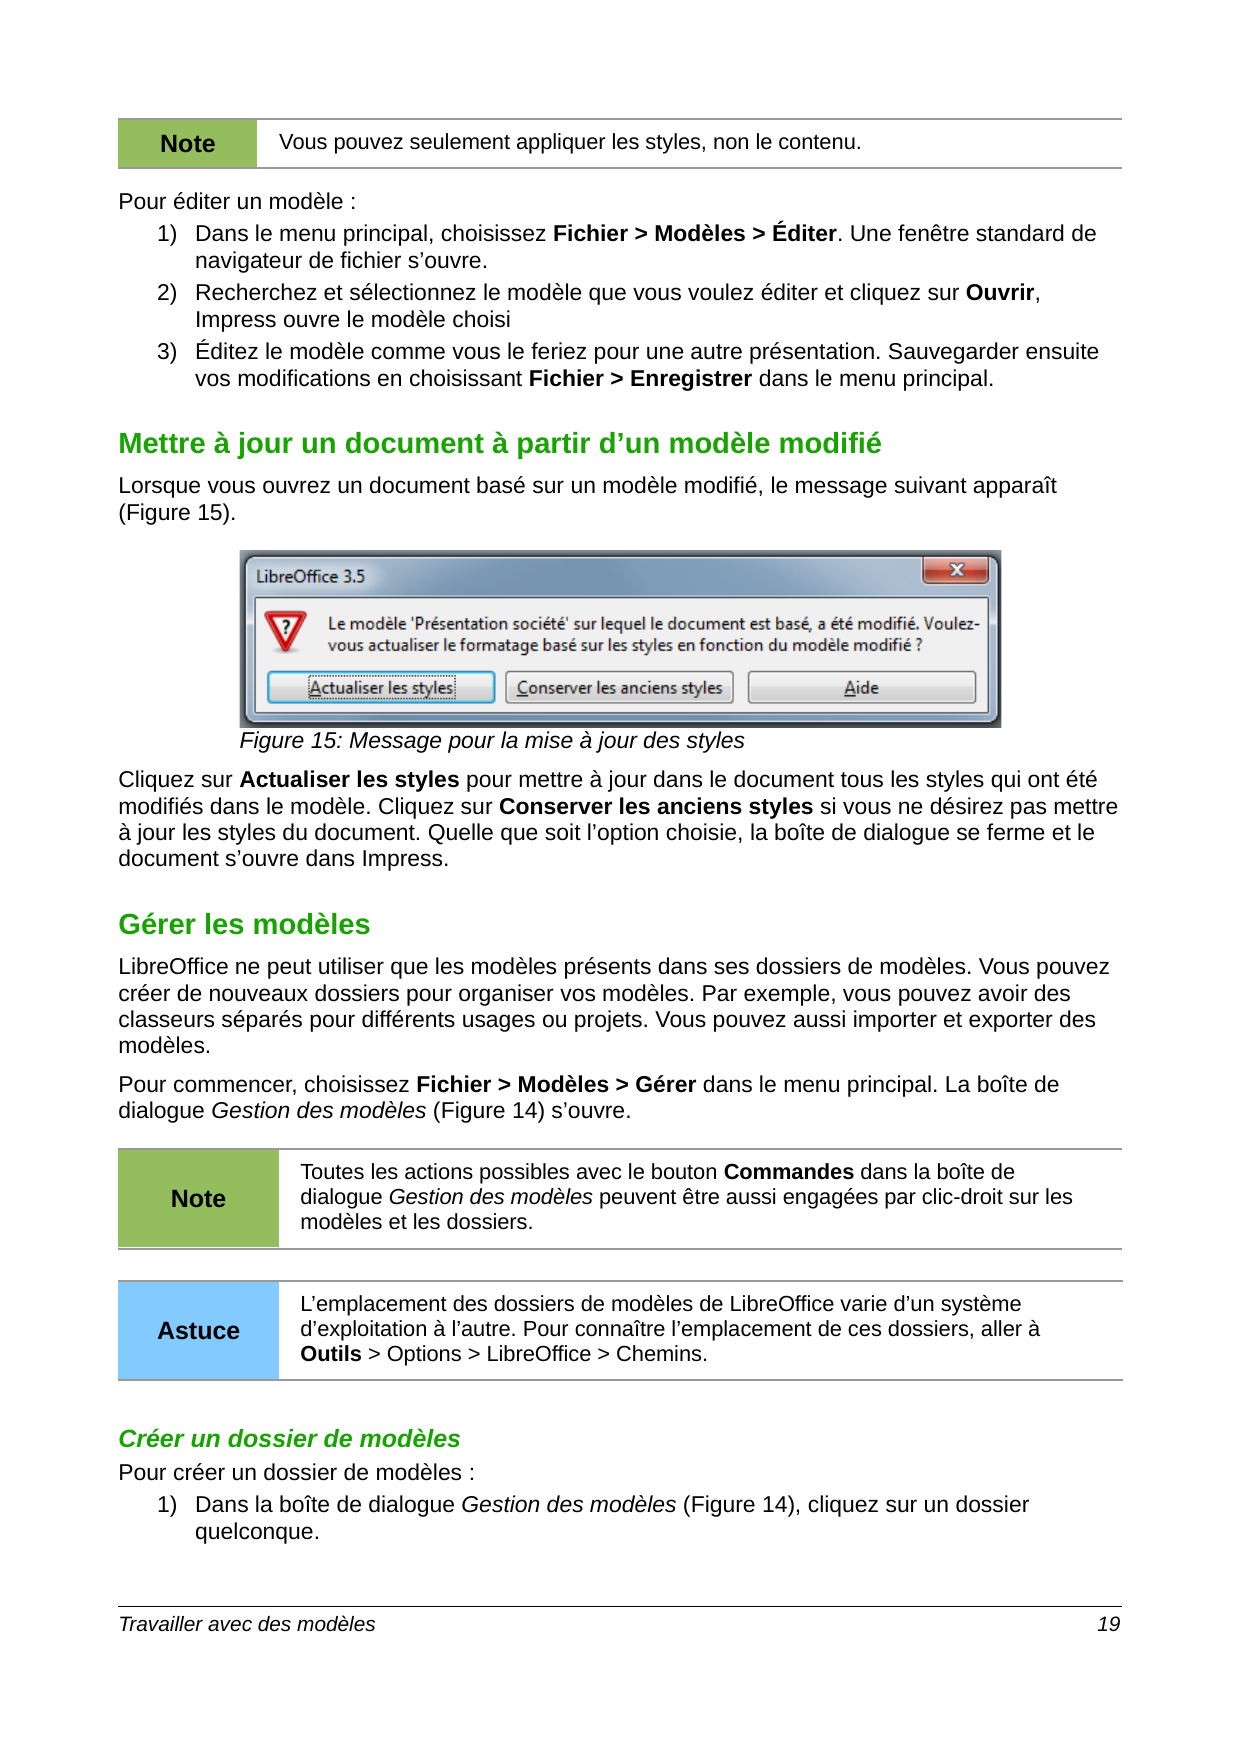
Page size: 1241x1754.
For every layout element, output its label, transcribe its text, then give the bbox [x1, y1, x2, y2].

text Pour commencer, choisissez Fichier > Modèles > Gérer dans le menu principal. La boîte de dialogue Gestion des modèles (Figure 14) s’ouvre. [118, 1071, 1122, 1124]
list Pour créer un dossier de modèles : [118, 1459, 1122, 1485]
subtitle Mettre à jour un document à partir d’un modèle modifié [118, 427, 1122, 460]
table_header Vous pouvez seulement appliquer les styles, non le contenu. [258, 120, 1122, 167]
table_header Note [118, 120, 257, 167]
table_header Toutes les actions possibles avec le bouton Commandes dans la boîte de dialogue Gestion des modèles peuvent être aussi engagées par clic-droit sur les modèles et les dossiers. [279, 1150, 1122, 1247]
table_header Astuce [118, 1282, 279, 1379]
list Dans le menu principal, choisissez Fichier > Modèles > Éditer. Une fenêtre standard de navigateur de fichier s’ouvre. [177, 220, 1122, 273]
subtitle Gérer les modèles [118, 907, 1122, 941]
picture [239, 550, 1002, 728]
list Recherchez et sélectionnez le modèle que vous voulez éditer et cliquez sur Ouvrir, Impress ouvre le modèle choisi [177, 279, 1122, 332]
text LibreOffice ne peut utiliser que les modèles présents dans ses dossiers de modèles. Vous pouvez créer de nouveaux dossiers pour organiser vos modèles. Par exemple, vous pouvez avoir des classeurs séparés pour différents usages ou projets. Vous pouvez aussi importer et exporter des modèles. [118, 953, 1122, 1059]
text Cliquez sur Actualiser les styles pour mettre à jour dans le document tous les styles qui ont été modifiés dans le modèle. Cliquez sur Conserver les anciens styles si vous ne désirez pas mettre à jour les styles du document. Quelle que soit l’option choisie, la boîte de dialogue se ferme et le document s’ouvre dans Impress. [118, 766, 1122, 872]
table_header L’emplacement des dossiers de modèles de LibreOffice varie d’un système d’exploitation à l’autre. Pour connaître l’emplacement de ces dossiers, aller à Outils > Options > LibreOffice > Chemins. [279, 1282, 1122, 1379]
subtitle Créer un dossier de modèles [118, 1424, 1122, 1452]
list Pour éditer un modèle : [118, 188, 1122, 214]
list Dans la boîte de dialogue Gestion des modèles (Figure 14), cliquez sur un dossier quelconque. [177, 1491, 1122, 1544]
list Éditez le modèle comme vous le feriez pour une autre présentation. Sauvegarder ensuite vos modifications en choisissant Fichier > Enregistrer dans le menu principal. [177, 338, 1122, 391]
table_header Note [118, 1150, 279, 1247]
text Figure 15: Message pour la mise à jour des styles [239, 728, 1001, 754]
text Lorsque vous ouvrez un document basé sur un modèle modifié, le message suivant apparaît (Figure 15). [118, 472, 1122, 525]
